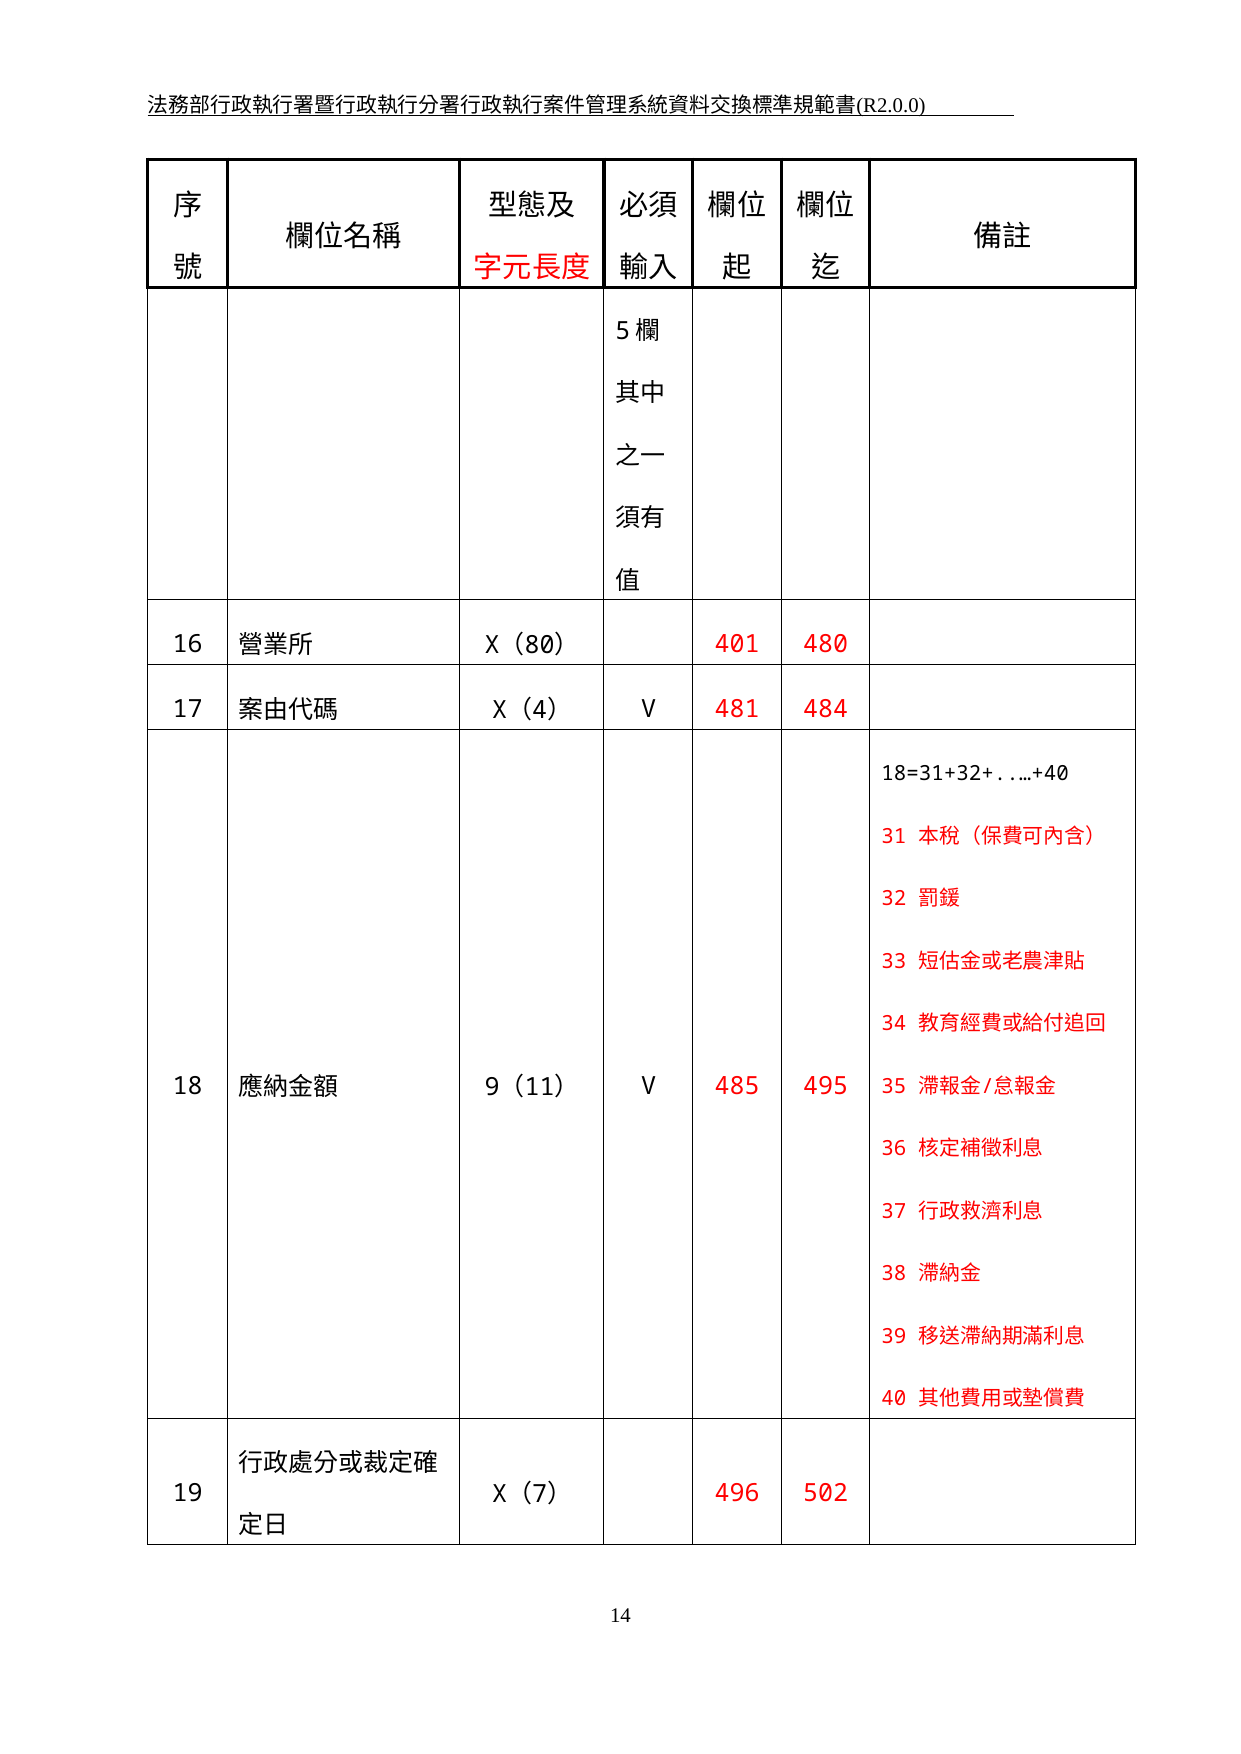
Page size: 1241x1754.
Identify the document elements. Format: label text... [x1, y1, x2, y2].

table_cell 495 [782, 730, 869, 1418]
table_cell [870, 665, 1135, 729]
table_cell [148, 289, 227, 599]
table_cell 應納金額 [228, 730, 459, 1418]
table_cell 營業所 [228, 600, 459, 664]
table_header 欄位 迄 [783, 161, 868, 286]
table_cell [693, 289, 781, 599]
table_cell [870, 1419, 1135, 1544]
table_cell 401 [693, 600, 781, 664]
table_cell [604, 600, 692, 664]
table_cell 481 [693, 665, 781, 729]
table_cell V [604, 730, 692, 1418]
table_cell 19 [148, 1419, 227, 1544]
table_cell 18 [148, 730, 227, 1418]
table_cell [870, 600, 1135, 664]
table_cell 485 [693, 730, 781, 1418]
table_cell 502 [782, 1419, 869, 1544]
table_cell [604, 1419, 692, 1544]
table_cell 5欄其中之一須有值 [604, 289, 692, 599]
table_cell 18=31+32+..…+40 31 本稅（保費可內含） 32 罰鍰 33 短估金或老農津貼 34 教育經費或給付追回 35 滯報金/怠報金 36 核定補徵利息 37 行政救濟利息 38 滯納金 39 移送滯納期滿利息 40 其他費用或墊償費 [870, 730, 1135, 1418]
table_header 序號 [149, 161, 226, 286]
table_header 型態及 字元長度 [461, 161, 602, 286]
table_cell [782, 289, 869, 599]
table_cell 9（11） [460, 730, 603, 1418]
table_cell 484 [782, 665, 869, 729]
table_cell 16 [148, 600, 227, 664]
table_cell 17 [148, 665, 227, 729]
table_header 欄位 起 [694, 161, 780, 286]
table_cell X（4） [460, 665, 603, 729]
table_cell 行政處分或裁定確定日 [228, 1419, 459, 1544]
table_header 欄位名稱 [229, 161, 458, 286]
table_cell [228, 289, 459, 599]
table_cell [460, 289, 603, 599]
table_cell 480 [782, 600, 869, 664]
table_cell 496 [693, 1419, 781, 1544]
table_cell [870, 289, 1135, 599]
table_cell 案由代碼 [228, 665, 459, 729]
table_cell X（7） [460, 1419, 603, 1544]
table_header 備註 [871, 161, 1134, 286]
table_cell X（80） [460, 600, 603, 664]
table_cell V [604, 665, 692, 729]
table_header 必須 輸入 [606, 161, 691, 286]
